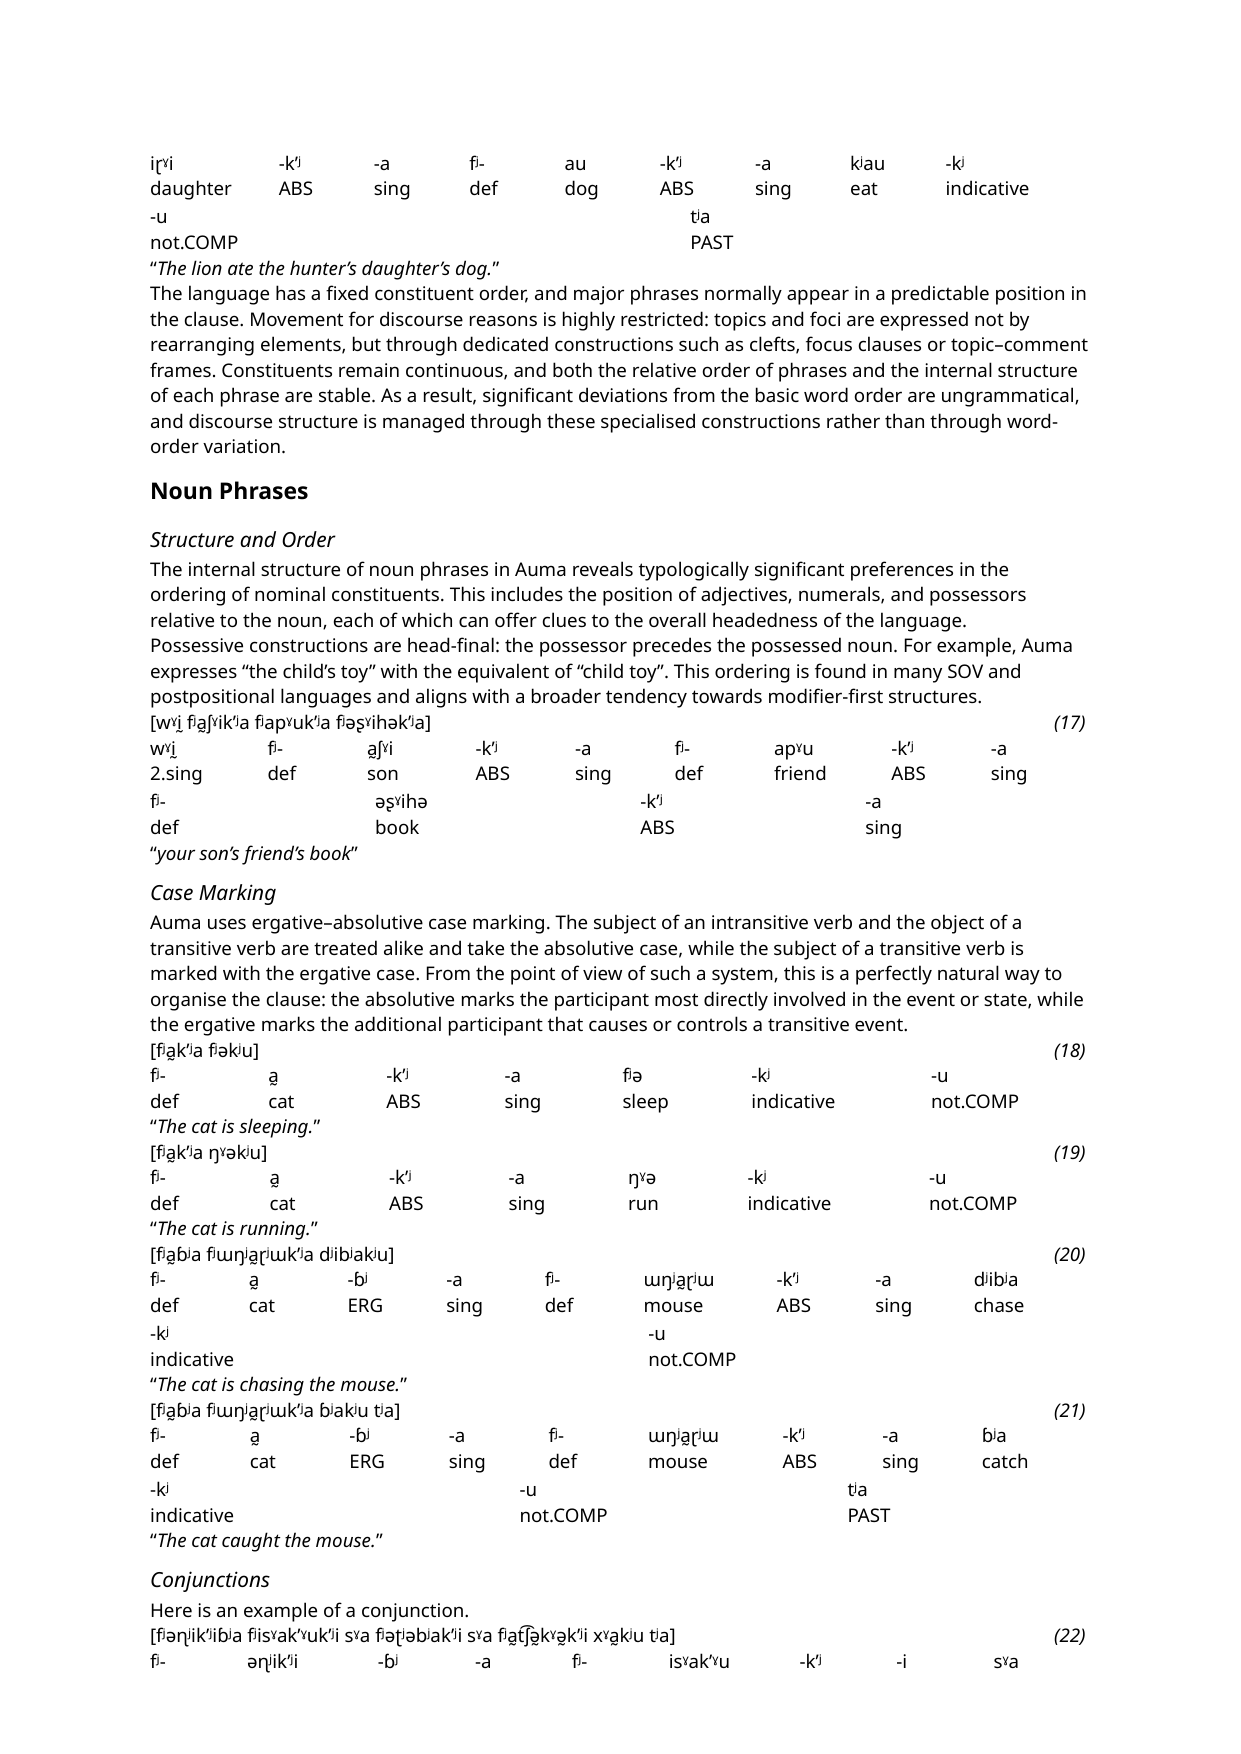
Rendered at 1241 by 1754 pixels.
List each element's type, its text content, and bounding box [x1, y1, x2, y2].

table_header -u [519, 1476, 847, 1502]
table_header fʲ- [267, 735, 367, 760]
text Possessive constructions are head-final: the possessor precedes the possessed noun. For example, Auma expresses “the child’s toy” with the equivalent of “child toy”. This ordering is found in many SOV and postpositional languages and aligns with a broader tendency towards modifier-first structures. [150, 633, 1090, 709]
table_header -u [931, 1063, 1090, 1088]
table_cell def [545, 1292, 643, 1318]
table_cell run [628, 1190, 747, 1216]
table_cell def [150, 1292, 249, 1318]
table_header a̰ [249, 1267, 347, 1292]
text “The cat is sleeping.” [150, 1113, 1090, 1139]
table_header a̰ [250, 1423, 349, 1448]
table_cell indicative [150, 1346, 648, 1372]
table_cell not.COMP [929, 1190, 1090, 1216]
table_cell sing [865, 814, 1090, 840]
table_cell not.COMP [931, 1088, 1090, 1113]
table_header fʲ- [469, 150, 564, 176]
table_header iɽˠi [150, 150, 278, 176]
text [fʲa̰ɓʲa fʲɯŋʲa̰ɽʲɯkʼʲa ɓʲakʲu tʲa] (21) [150, 1397, 1090, 1423]
table_cell sing [508, 1190, 628, 1216]
table_header fʲ- [572, 1648, 668, 1674]
table_header -i [896, 1648, 993, 1674]
table_cell ABS [279, 176, 374, 201]
subtitle Conjunctions [150, 1566, 1090, 1594]
table_header -kʼʲ [475, 735, 575, 760]
table_cell ABS [389, 1190, 508, 1216]
table_cell PAST [847, 1502, 1090, 1527]
table_cell friend [774, 760, 891, 786]
table_cell cat [269, 1190, 389, 1216]
table_cell sing [374, 176, 469, 201]
table_cell book [375, 814, 640, 840]
table_cell sing [575, 760, 674, 786]
table_header -ɓʲ [378, 1648, 475, 1674]
table_header -a [374, 150, 469, 176]
table_header isˠakʼˠu [669, 1648, 799, 1674]
table_cell sing [446, 1292, 544, 1318]
table_header -u [929, 1165, 1090, 1190]
subtitle Structure and Order [150, 525, 1090, 553]
table_cell indicative [150, 1502, 519, 1527]
table_cell sing [991, 760, 1090, 786]
text The language has a fixed constituent order, and major phrases normally appear in a predictable position in the clause. Movement for discourse reasons is highly restricted: topics and foci are expressed not by rearranging elements, but through dedicated constructions such as clefts, focus clauses or topic–comment frames. Constituents remain continuous, and both the relative order of phrases and the internal structure of each phrase are stable. As a result, significant deviations from the basic word order are ungrammatical, and discourse structure is managed through these specialised constructions rather than through word-order variation. [150, 280, 1090, 459]
table_cell 2.sing [150, 760, 267, 786]
table_header -kʲ [150, 1476, 519, 1502]
text [wˠḭ fʲa̰ʃˠikʼʲa fʲapˠukʼʲa fʲəʂˠihəkʼʲa] (17) [150, 709, 1090, 735]
table_header -a [508, 1165, 628, 1190]
table_cell sing [449, 1448, 548, 1474]
table_cell ABS [776, 1292, 875, 1318]
table_header fʲ- [150, 1165, 269, 1190]
table_header -kʲ [150, 1321, 648, 1346]
table_header dʲibʲa [974, 1267, 1090, 1292]
table_cell indicative [747, 1190, 929, 1216]
text Auma uses ergative–absolutive case marking. The subject of an intransitive verb and the object of a transitive verb are treated alike and take the absolutive case, while the subject of a transitive verb is marked with the ergative case. From the point of view of such a system, this is a perfectly natural way to organise the clause: the absolutive marks the participant most directly involved in the event or state, while the ergative marks the additional participant that causes or controls a transitive event. [150, 909, 1090, 1037]
text [fʲa̰kʼʲa fʲəkʲu] (18) [150, 1037, 1090, 1062]
text Here is an example of a conjunction. [150, 1597, 1090, 1623]
table_header ɯŋʲa̰ɽʲɯ [648, 1423, 782, 1448]
text “your son’s friend’s book” [150, 840, 1090, 865]
table_header sˠa [993, 1648, 1090, 1674]
table_cell def [150, 1190, 269, 1216]
table_cell not.COMP [150, 229, 690, 255]
table_header əʂˠihə [375, 789, 640, 814]
table_cell cat [268, 1088, 386, 1113]
table_cell def [150, 814, 375, 840]
table_cell def [267, 760, 367, 786]
table_header əɳʲikʼʲi [247, 1648, 378, 1674]
text [fʲa̰kʼʲa ŋˠəkʲu] (19) [150, 1139, 1090, 1164]
table_cell ERG [347, 1292, 446, 1318]
table_cell sing [504, 1088, 622, 1113]
text [fʲəɳʲikʼʲiɓʲa fʲisˠakʼˠukʼʲi sˠa fʲəʈʲəbʲakʼʲi sˠa fʲa̰t͡ʃə̰kˠə̰kʼʲi xˠa̰kʲu tʲa] (22) [150, 1623, 1090, 1648]
table_cell sing [875, 1292, 974, 1318]
table_header -a [882, 1423, 982, 1448]
table_header -a [475, 1648, 572, 1674]
table_cell dog [564, 176, 659, 201]
table_cell daughter [150, 176, 278, 201]
subtitle Case Marking [150, 878, 1090, 906]
table_header fʲ- [150, 1063, 268, 1088]
table_cell mouse [643, 1292, 776, 1318]
table_cell chase [974, 1292, 1090, 1318]
table_header -kʼʲ [799, 1648, 896, 1674]
table_header -ɓʲ [349, 1423, 449, 1448]
table_header -kʼʲ [389, 1165, 508, 1190]
table_cell cat [250, 1448, 349, 1474]
table_cell sing [882, 1448, 982, 1474]
table_header fʲ- [548, 1423, 648, 1448]
table_cell def [150, 1088, 268, 1113]
table_cell not.COMP [519, 1502, 847, 1527]
table_cell def [469, 176, 564, 201]
table_header -kʼʲ [783, 1423, 882, 1448]
table_cell ABS [640, 814, 865, 840]
table_cell PAST [690, 229, 1090, 255]
table_header apˠu [774, 735, 891, 760]
table_cell def [548, 1448, 648, 1474]
table_header -kʼʲ [776, 1267, 875, 1292]
table_header fʲ- [150, 1648, 247, 1674]
table_cell mouse [648, 1448, 782, 1474]
table_header -u [150, 204, 690, 229]
table_header -u [648, 1321, 1090, 1346]
table_cell son [367, 760, 475, 786]
table_header fʲ- [150, 1267, 249, 1292]
table_header -ɓʲ [347, 1267, 446, 1292]
text “The cat is running.” [150, 1216, 1090, 1241]
table_header -a [875, 1267, 974, 1292]
table_header a̰ [269, 1165, 389, 1190]
table_cell ABS [475, 760, 575, 786]
table_cell sing [755, 176, 850, 201]
table_header -a [575, 735, 674, 760]
table_header -kʼʲ [386, 1063, 504, 1088]
table_cell indicative [751, 1088, 931, 1113]
table_header -a [865, 789, 1090, 814]
table_header -kʲ [945, 150, 1090, 176]
table_header kʲau [850, 150, 945, 176]
table_cell ABS [783, 1448, 882, 1474]
table_cell ABS [891, 760, 991, 786]
table_header -kʼʲ [891, 735, 991, 760]
table_header a̰ [268, 1063, 386, 1088]
table_header -a [991, 735, 1090, 760]
table_cell eat [850, 176, 945, 201]
text “The lion ate the hunter’s daughter’s dog.” [150, 255, 1090, 280]
table_header -a [755, 150, 850, 176]
table_cell def [150, 1448, 249, 1474]
table_header ɯŋʲa̰ɽʲɯ [643, 1267, 776, 1292]
table_cell ABS [660, 176, 755, 201]
table_cell sleep [622, 1088, 751, 1113]
table_header -a [449, 1423, 548, 1448]
subtitle Noun Phrases [150, 475, 1090, 506]
text “The cat is chasing the mouse.” [150, 1372, 1090, 1397]
table_header fʲ- [545, 1267, 643, 1292]
table_cell def [674, 760, 774, 786]
table_cell ABS [386, 1088, 504, 1113]
table_cell indicative [945, 176, 1090, 201]
text “The cat caught the mouse.” [150, 1527, 1090, 1553]
table_header -a [446, 1267, 544, 1292]
table_header ɓʲa [982, 1423, 1090, 1448]
table_header fʲ- [150, 789, 375, 814]
text The internal structure of noun phrases in Auma reveals typologically significant preferences in the ordering of nominal constituents. This includes the position of adjectives, numerals, and possessors relative to the noun, each of which can offer clues to the overall headedness of the language. [150, 556, 1090, 633]
table_header -kʼʲ [660, 150, 755, 176]
table_header -a [504, 1063, 622, 1088]
table_header wˠḭ [150, 735, 267, 760]
table_cell ERG [349, 1448, 449, 1474]
table_header -kʼʲ [640, 789, 865, 814]
table_header a̰ʃˠi [367, 735, 475, 760]
table_header fʲ- [674, 735, 774, 760]
table_header fʲ- [150, 1423, 249, 1448]
table_header fʲə [622, 1063, 751, 1088]
text [fʲa̰ɓʲa fʲɯŋʲa̰ɽʲɯkʼʲa dʲibʲakʲu] (20) [150, 1241, 1090, 1267]
table_header au [564, 150, 659, 176]
table_header -kʼʲ [279, 150, 374, 176]
table_header ŋˠə [628, 1165, 747, 1190]
table_cell not.COMP [648, 1346, 1090, 1372]
table_header tʲa [690, 204, 1090, 229]
table_cell catch [982, 1448, 1090, 1474]
table_header -kʲ [747, 1165, 929, 1190]
table_cell cat [249, 1292, 347, 1318]
table_header tʲa [847, 1476, 1090, 1502]
table_header -kʲ [751, 1063, 931, 1088]
